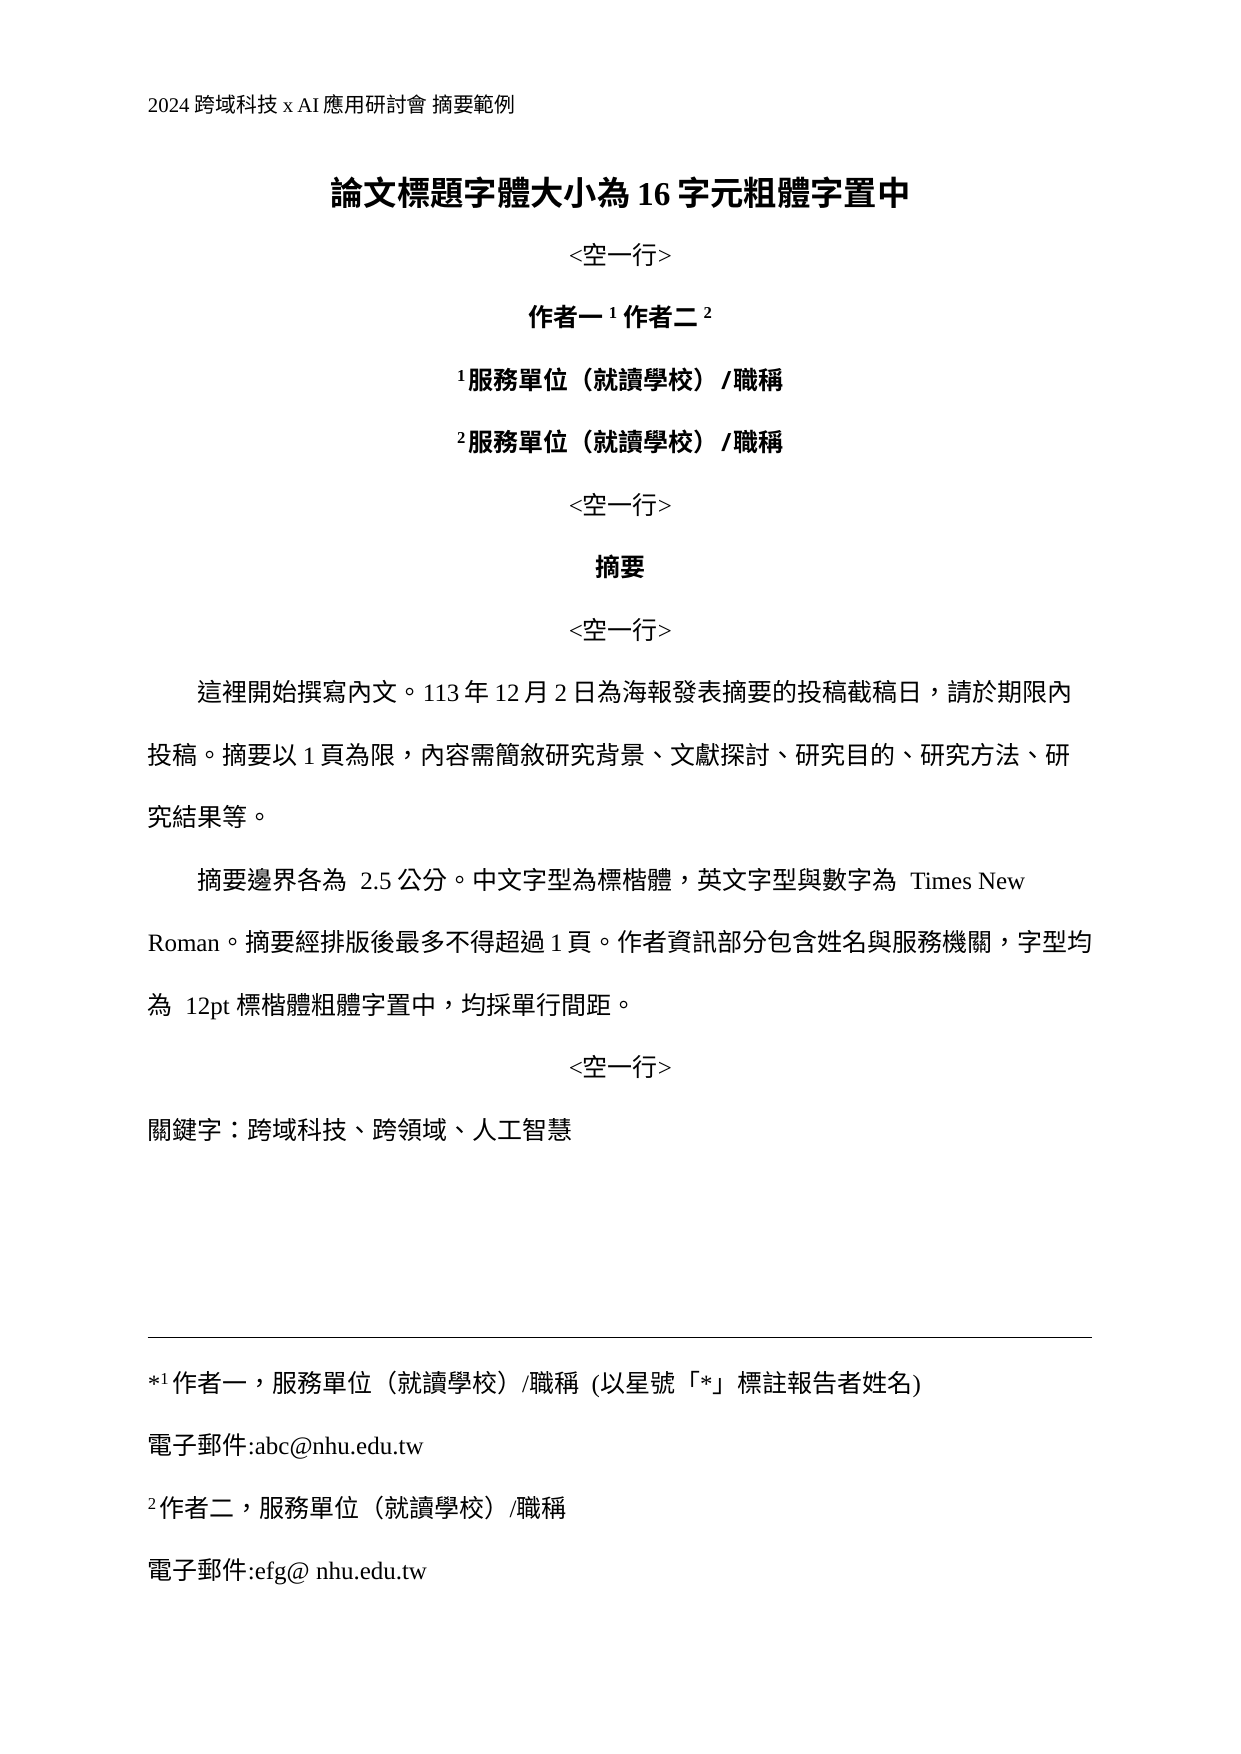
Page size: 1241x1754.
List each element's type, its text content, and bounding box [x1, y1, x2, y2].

text 摘要 [148, 524, 1092, 587]
text 2服務單位（就讀學校）/職稱 [148, 399, 1092, 462]
text 關鍵字：跨域科技、跨領域、人工智慧 [148, 1087, 1092, 1149]
text <空一行> [148, 1024, 1092, 1087]
text <空一行> [148, 212, 1092, 274]
text 這裡開始撰寫內文。113年12月2日為海報發表摘要的投稿截稿日，請於期限內投稿。摘要以1頁為限，內容需簡敘研究背景、文獻探討、研究目的、研究方法、研究結果等。 [148, 649, 1092, 837]
text 電子郵件:abc@nhu.edu.tw [148, 1402, 1092, 1465]
text 電子郵件:efg@ nhu.edu.tw [148, 1527, 1092, 1590]
text 2作者二，服務單位（就讀學校）/職稱 [148, 1465, 1092, 1527]
text *1作者一，服務單位（就讀學校）/職稱 (以星號「*」標註報告者姓名) [148, 1338, 1092, 1402]
text 論文標題字體大小為16字元粗體字置中 [148, 149, 1092, 212]
text 作者一1 作者二2 [148, 274, 1092, 337]
text <空一行> [148, 587, 1092, 649]
text 1服務單位（就讀學校）/職稱 [148, 337, 1092, 399]
text 摘要邊界各為 2.5 公分。中文字型為標楷體，英文字型與數字為 Times New Roman。摘要經排版後最多不得超過1頁。作者資訊部分包含姓名與服務機關，字型均為 12pt 標楷體粗體字置中，均採單行間距。 [148, 837, 1092, 1024]
text <空一行> [148, 462, 1092, 524]
